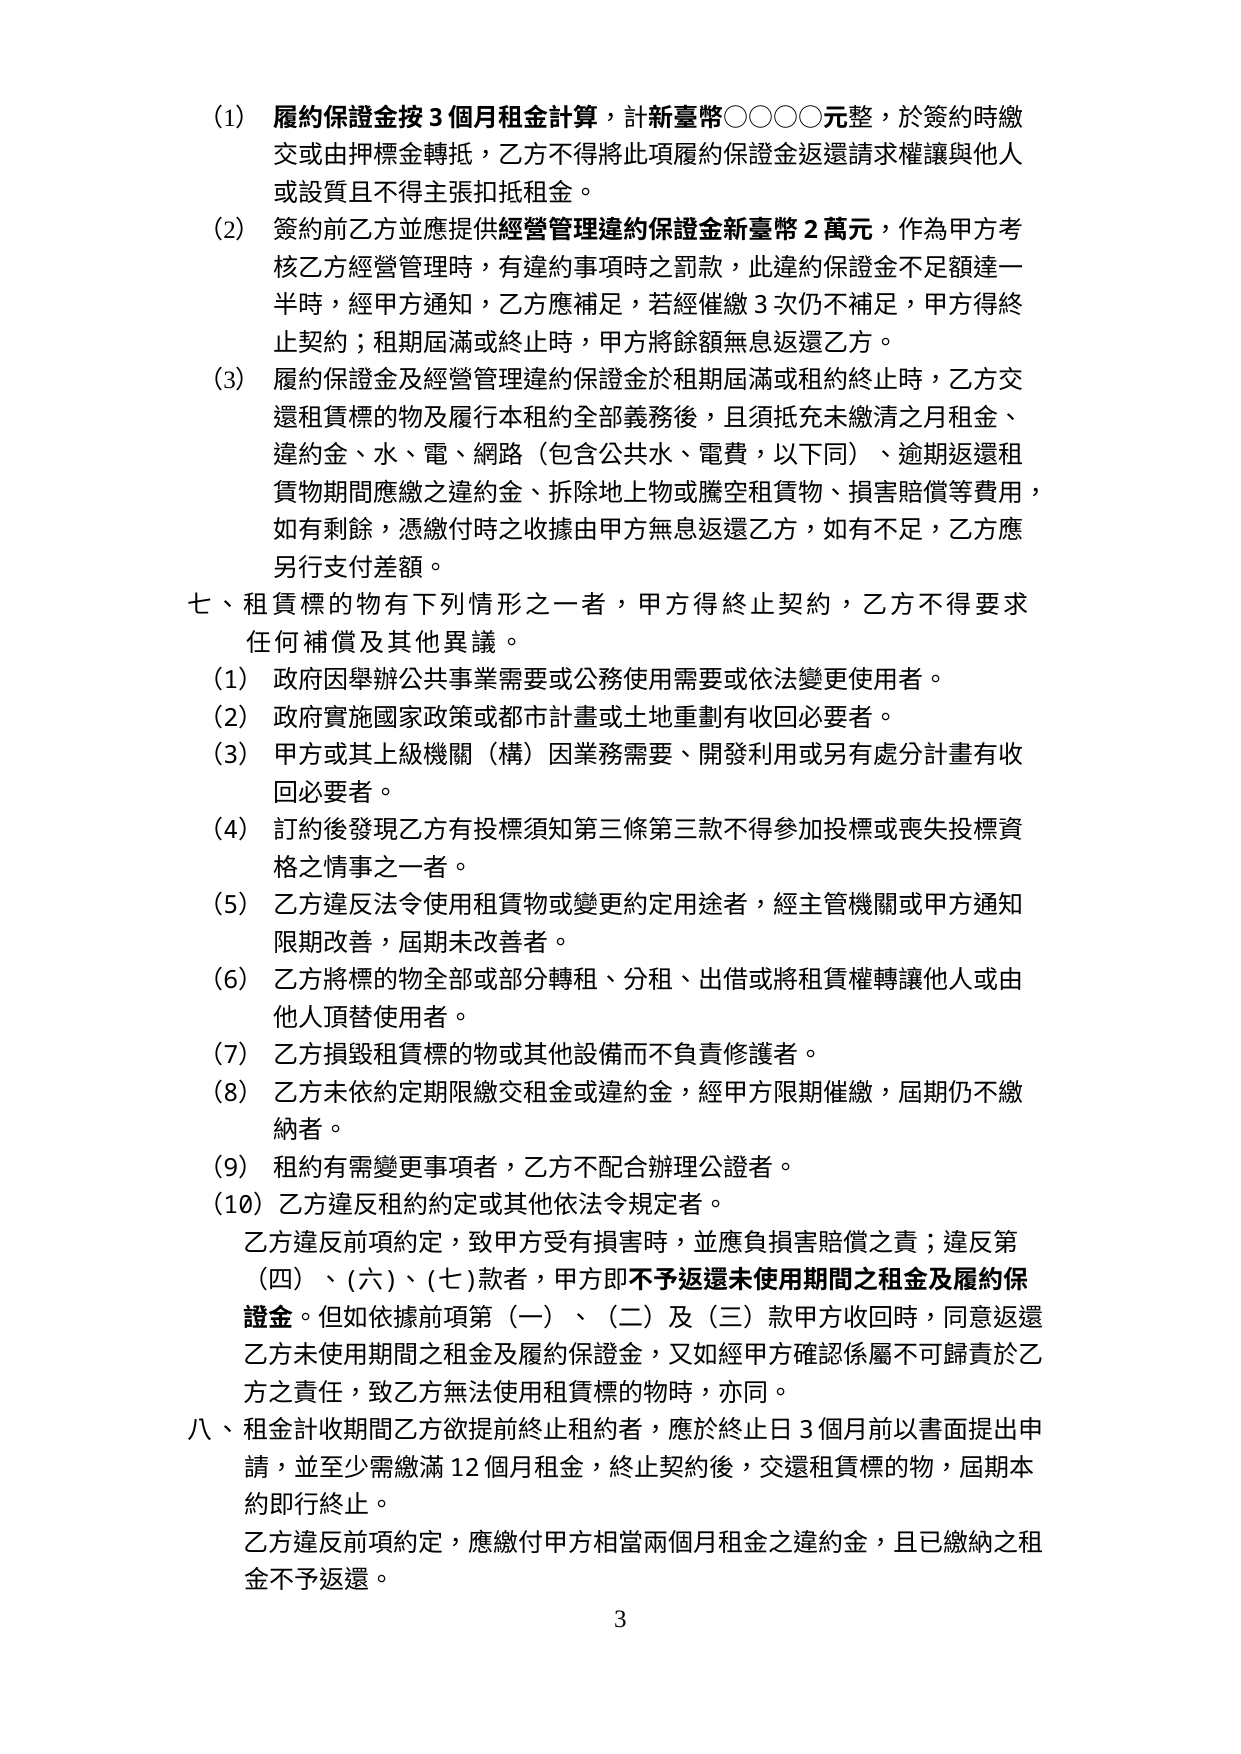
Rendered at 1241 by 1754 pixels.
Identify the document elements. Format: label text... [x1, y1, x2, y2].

list 乙方違反租約約定或其他依法令規定者。 [198, 1184, 1047, 1221]
text 乙方違反前項約定，致甲方受有損害時，並應負損害賠償之責；違反第（四）、(六)、(七)款者，甲方即不予返還未使用期間之租金及履約保證金。但如依據前項第（一）、（二）及（三）款甲方收回時，同意返還乙方未使用期間之租金及履約保證金，又如經甲方確認係屬不可歸責於乙方之責任，致乙方無法使用租賃標的物時，亦同。 [244, 1221, 1047, 1409]
list 乙方違反法令使用租賃物或變更約定用途者，經主管機關或甲方通知限期改善，屆期未改善者。 [198, 884, 1047, 959]
text 乙方違反前項約定，應繳付甲方相當兩個月租金之違約金，且已繳納之租金不予返還。 [243, 1521, 1053, 1596]
list 甲方或其上級機關（構）因業務需要、開發利用或另有處分計畫有收回必要者。 [198, 734, 1047, 809]
text 七、租賃標的物有下列情形之一者，甲方得終止契約，乙方不得要求任何補償及其他異議。 [187, 584, 1053, 659]
list 簽約前乙方並應提供經營管理違約保證金新臺幣2萬元，作為甲方考核乙方經營管理時，有違約事項時之罰款，此違約保證金不足額達一半時，經甲方通知，乙方應補足，若經催繳3次仍不補足，甲方得終止契約；租期屆滿或終止時，甲方將餘額無息返還乙方。 [198, 209, 1047, 359]
list 乙方將標的物全部或部分轉租、分租、出借或將租賃權轉讓他人或由他人頂替使用者。 [198, 959, 1047, 1034]
list 租約有需變更事項者，乙方不配合辦理公證者。 [198, 1146, 1047, 1184]
list 政府因舉辦公共事業需要或公務使用需要或依法變更使用者。 [198, 659, 1047, 696]
text 八、租金計收期間乙方欲提前終止租約者，應於終止日3個月前以書面提出申請，並至少需繳滿12個月租金，終止契約後，交還租賃標的物，屆期本約即行終止。 [187, 1409, 1053, 1521]
list 履約保證金及經營管理違約保證金於租期屆滿或租約終止時，乙方交還租賃標的物及履行本租約全部義務後，且須抵充未繳清之月租金、違約金、水、電、網路（包含公共水、電費，以下同）、逾期返還租賃物期間應繳之違約金、拆除地上物或騰空租賃物、損害賠償等費用，如有剩餘，憑繳付時之收據由甲方無息返還乙方，如有不足，乙方應另行支付差額。 [198, 359, 1047, 584]
list 履約保證金按3個月租金計算，計新臺幣○○○○元整，於簽約時繳交或由押標金轉抵，乙方不得將此項履約保證金返還請求權讓與他人或設質且不得主張扣抵租金。 [198, 96, 1047, 209]
list 乙方損毀租賃標的物或其他設備而不負責修護者。 [198, 1034, 1047, 1071]
list 乙方未依約定期限繳交租金或違約金，經甲方限期催繳，屆期仍不繳納者。 [198, 1071, 1047, 1146]
list 訂約後發現乙方有投標須知第三條第三款不得參加投標或喪失投標資格之情事之一者。 [198, 809, 1047, 884]
list 政府實施國家政策或都市計畫或土地重劃有收回必要者。 [198, 696, 1047, 734]
